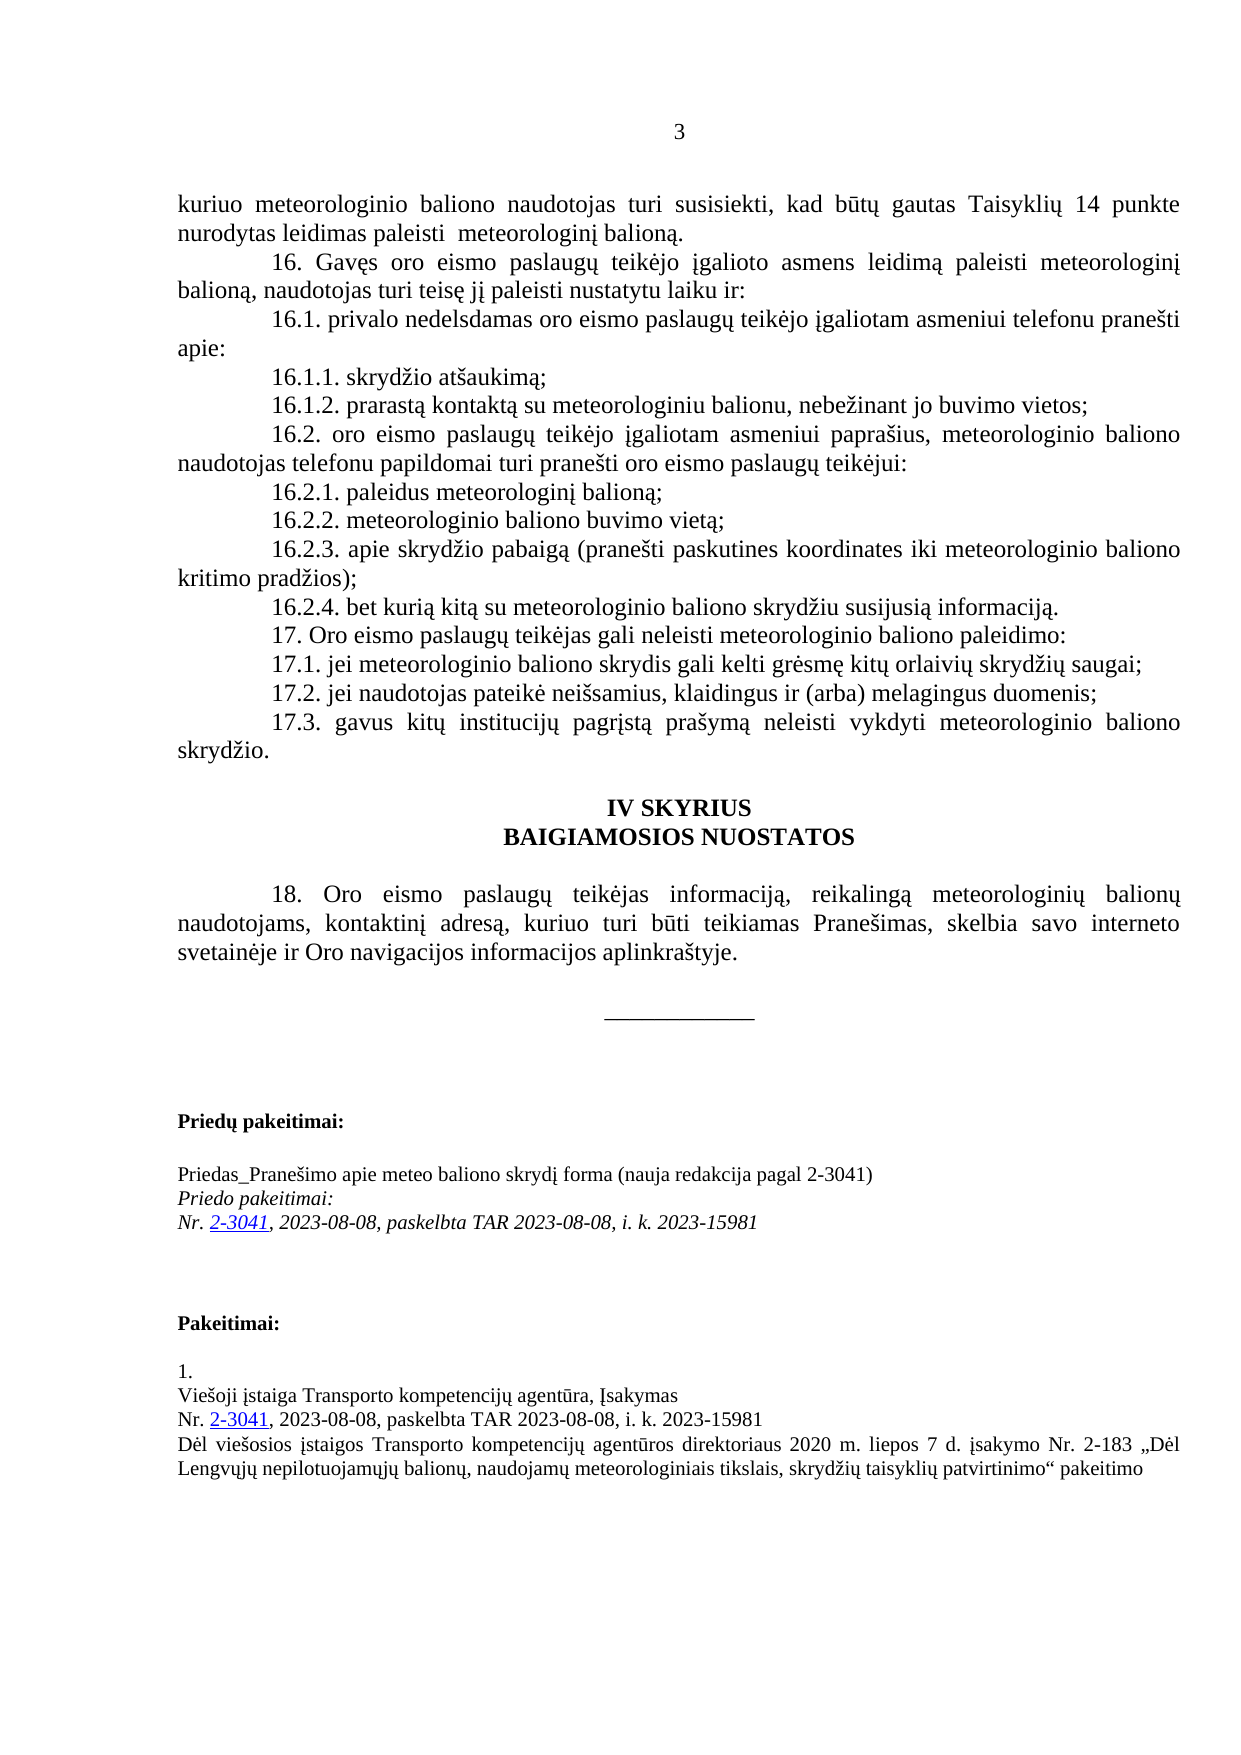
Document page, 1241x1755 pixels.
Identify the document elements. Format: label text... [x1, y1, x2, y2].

text 17. Oro eismo paslaugų teikėjas gali neleisti meteorologinio baliono paleidimo: [177, 621, 1181, 649]
text BAIGIAMOSIOS NUOSTATOS [177, 822, 1181, 851]
text 16.1.2. prarastą kontaktą su meteorologiniu balionu, nebežinant jo buvimo vietos; [177, 391, 1181, 419]
text 16.2.1. paleidus meteorologinį balioną; [177, 477, 1181, 506]
text 16.2.2. meteorologinio baliono buvimo vietą; [177, 506, 1181, 534]
text 17.2. jei naudotojas pateikė neišsamius, klaidingus ir (arba) melagingus duomenis; [177, 678, 1181, 707]
text Priedo pakeitimai: [177, 1186, 1181, 1210]
text 18. Oro eismo paslaugų teikėjas informaciją, reikalingą meteorologinių balionų naudotojams, kontaktinį adresą, kuriuo turi būti teikiamas Pranešimas, skelbia savo interneto svetainėje ir Oro navigacijos informacijos aplinkraštyje. [177, 879, 1181, 966]
text 16.1. privalo nedelsdamas oro eismo paslaugų teikėjo įgaliotam asmeniui telefonu pranešti apie: [177, 304, 1181, 362]
text 16. Gavęs oro eismo paslaugų teikėjo įgalioto asmens leidimą paleisti meteorologinį balioną, naudotojas turi teisę jį paleisti nustatytu laiku ir: [177, 247, 1181, 304]
text 16.2.4. bet kurią kitą su meteorologinio baliono skrydžiu susijusią informaciją. [177, 592, 1181, 621]
text IV SKYRIUS [177, 793, 1181, 822]
text Priedų pakeitimai: [177, 1109, 1181, 1133]
text 17.3. gavus kitų institucijų pagrįstą prašymą neleisti vykdyti meteorologinio baliono skrydžio. [177, 707, 1181, 764]
text Nr. 2-3041, 2023-08-08, paskelbta TAR 2023-08-08, i. k. 2023-15981 [177, 1210, 1181, 1234]
text Viešoji įstaiga Transporto kompetencijų agentūra, Įsakymas [177, 1383, 1181, 1407]
text Pakeitimai: [177, 1311, 1181, 1335]
text 16.1.1. skrydžio atšaukimą; [177, 362, 1181, 391]
text Dėl viešosios įstaigos Transporto kompetencijų agentūros direktoriaus 2020 m. liepos 7 d. įsakymo Nr. 2-183 „Dėl Lengvųjų nepilotuojamųjų balionų, naudojamų meteorologiniais tikslais, skrydžių taisyklių patvirtinimo“ pakeitimo [177, 1431, 1181, 1479]
text 17.1. jei meteorologinio baliono skrydis gali kelti grėsmę kitų orlaivių skrydžių saugai; [177, 649, 1181, 678]
text 1. [177, 1359, 1181, 1383]
text 16.2. oro eismo paslaugų teikėjo įgaliotam asmeniui paprašius, meteorologinio baliono naudotojas telefonu papildomai turi pranešti oro eismo paslaugų teikėjui: [177, 419, 1181, 477]
text Priedas_Pranešimo apie meteo baliono skrydį forma (nauja redakcija pagal 2-3041) [177, 1162, 1181, 1186]
text Nr. 2-3041, 2023-08-08, paskelbta TAR 2023-08-08, i. k. 2023-15981 [177, 1407, 1181, 1431]
text kuriuo meteorologinio baliono naudotojas turi susisiekti, kad būtų gautas Taisyklių 14 punkte nurodytas leidimas paleisti meteorologinį balioną. [177, 189, 1181, 247]
text ____________ [177, 994, 1181, 1023]
text 16.2.3. apie skrydžio pabaigą (pranešti paskutines koordinates iki meteorologinio baliono kritimo pradžios); [177, 534, 1181, 592]
